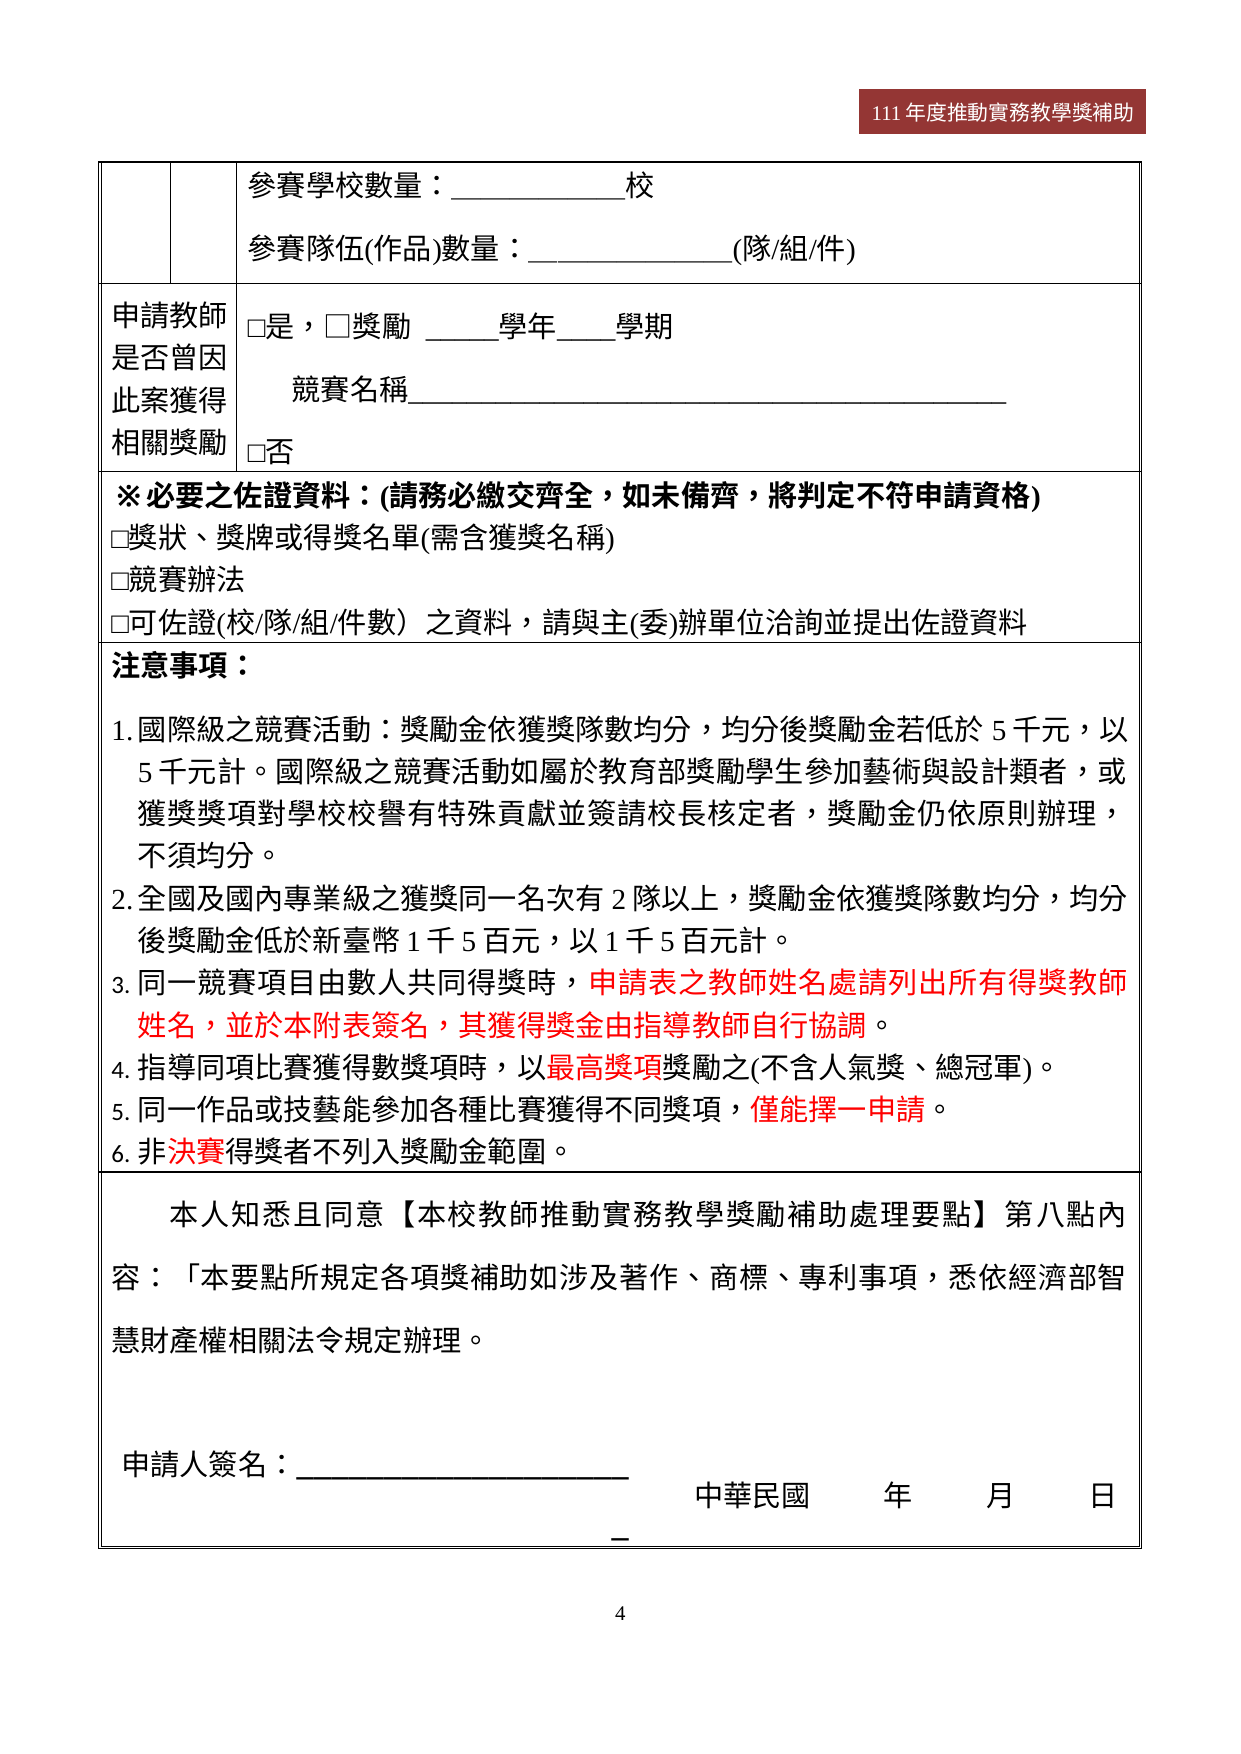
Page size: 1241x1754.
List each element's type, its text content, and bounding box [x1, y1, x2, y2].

table_cell 本人知悉且同意【本校教師推動實務教學獎勵補助處理要點】第八點內容：「本要點所規定各項獎補助如涉及著作、商標、專利事項，悉依經濟部智慧財產權相關法令規定辦理。 [102, 1173, 1139, 1421]
table_cell 參賽學校數量：＿＿＿＿＿＿校 參賽隊伍(作品)數量：＿＿＿＿＿＿＿(隊/組/件) [237, 163, 1139, 282]
table_cell □是，□獎勵 _____學年____學期 競賽名稱_______________________­­­­­__________________ □否 [237, 284, 1139, 471]
table_cell 申請教師是否曾因此案獲得相關獎勵 [102, 284, 236, 471]
table_cell 注意事項： 國際級之競賽活動：獎勵金依獲獎隊數均分，均分後獎勵金若低於5千元，以5千元計。國際級之競賽活動如屬於教育部獎勵學生參加藝術與設計類者，或獲獎獎項對學校校譽有特殊貢獻並簽請校長核定者，獎勵金仍依原則辦理，不須均分。 全國及國內專業級之獲獎同一名次有2隊以上，獎勵金依獲獎隊數均分，均分後獎勵金低於新臺幣1千5百元，以1千5百元計。 同一競賽項目由數人共同得獎時，申請表之教師姓名處請列出所有得獎教師姓名，並於本附表簽名，其獲得獎金由指導教師自行協調。 指導同項比賽獲得數獎項時，以最高獎項獎勵之(不含人氣獎、總冠軍)。 同一作品或技藝能參加各種比賽獲得不同獎項，僅能擇一申請。 非決賽得獎者不列入獎勵金範圍。 [102, 643, 1139, 1171]
table_cell 中華民國 年 月 日 [694, 1421, 1139, 1546]
table_cell ※必要之佐證資料：(請務必繳交齊全，如未備齊，將判定不符申請資格) □獎狀、獎牌或得獎名單(需含獲獎名稱) □競賽辦法 □可佐證(校/隊/組/件數）之資料，請與主(委)辦單位洽詢並提出佐證資料 [102, 472, 1139, 642]
table_cell [102, 163, 170, 282]
table_cell 申請人簽名：____________________ [102, 1421, 694, 1546]
table_cell [171, 163, 236, 282]
